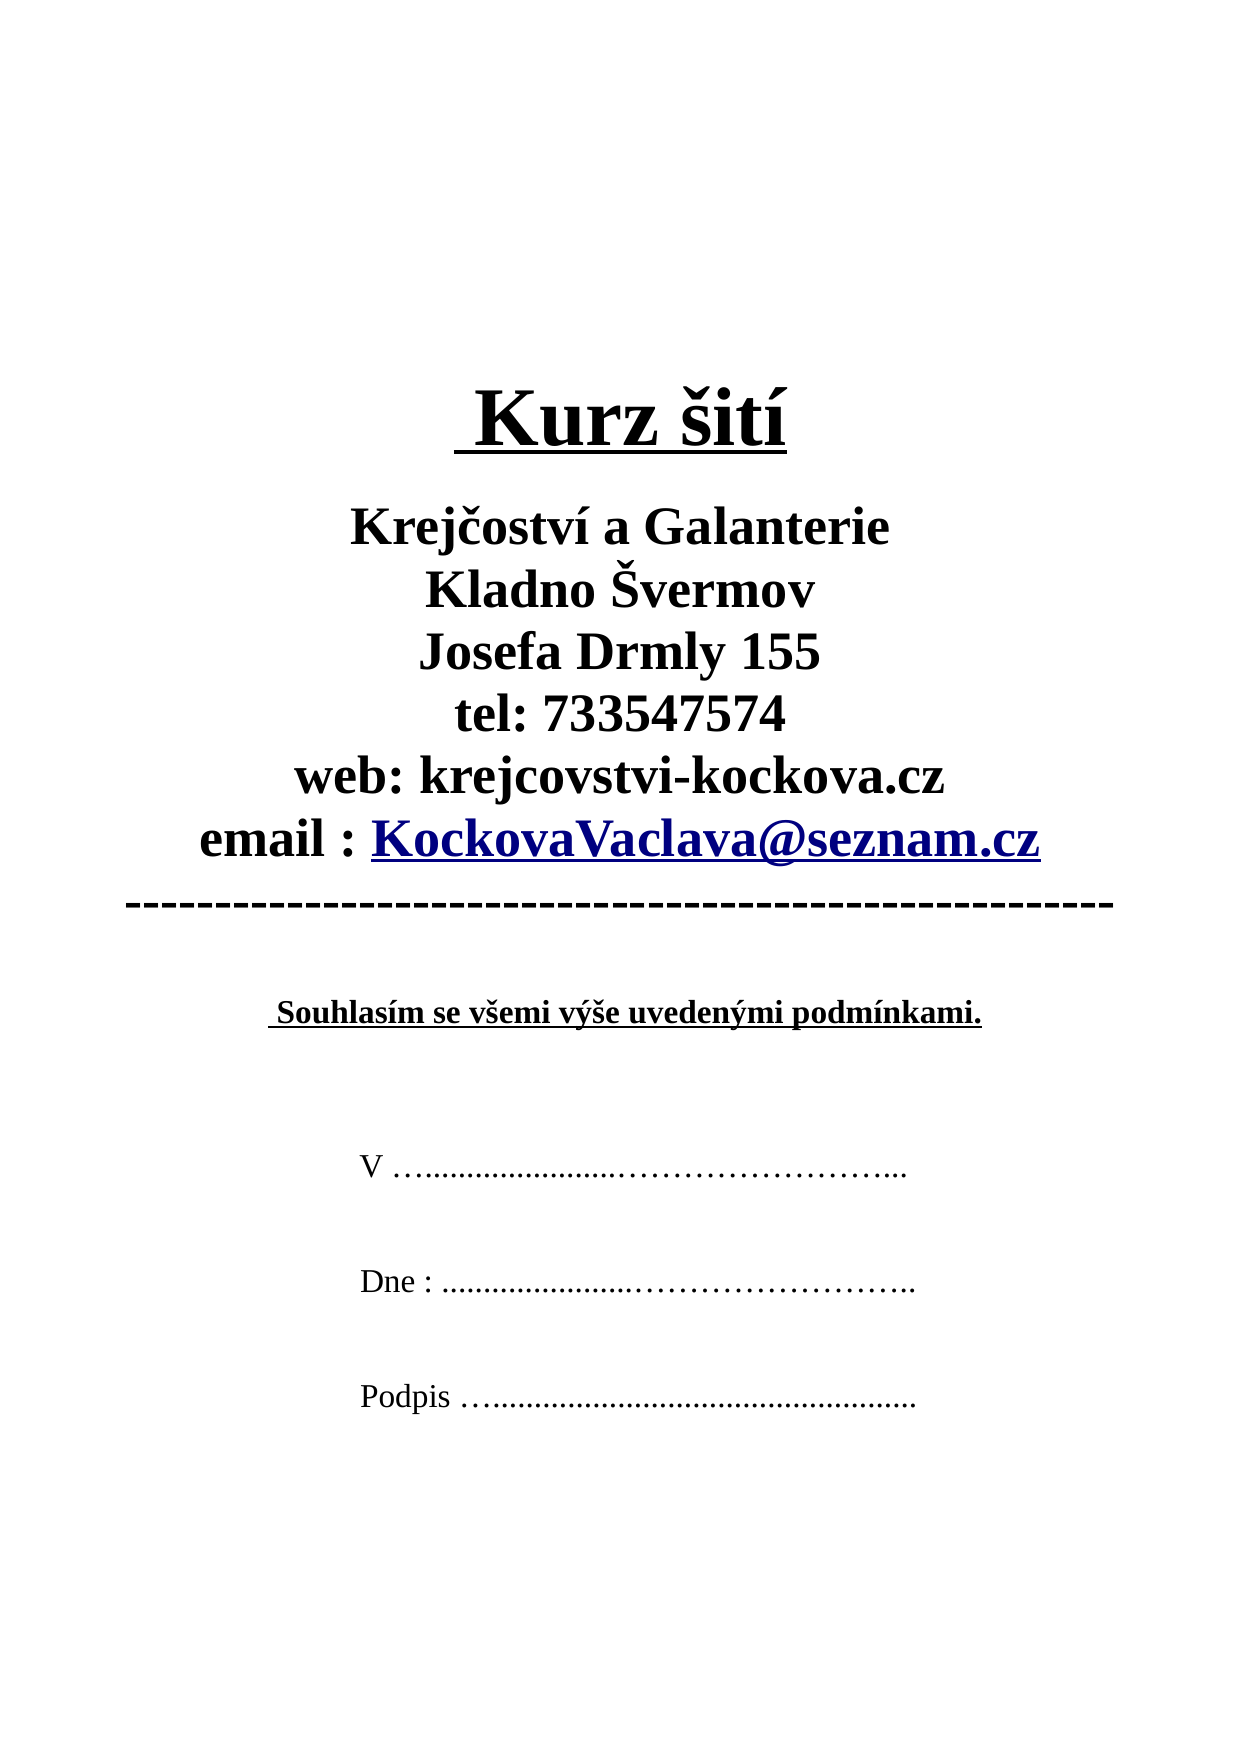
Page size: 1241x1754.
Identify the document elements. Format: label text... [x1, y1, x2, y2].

text Krejčoství a Galanterie [118, 494, 1122, 557]
text Kladno Švermov [118, 557, 1122, 619]
text Podpis …................................................... [118, 1376, 1122, 1414]
text Kurz šití [118, 367, 1122, 463]
text Souhlasím se všemi výše uvedenými podmínkami. [118, 993, 1122, 1031]
text Dne : .......................…………………….. [118, 1261, 1122, 1299]
text V ….......................……………………... [118, 1146, 1122, 1184]
text ------------------------------------------------------- [118, 868, 1122, 930]
text email : KockovaVaclava@seznam.cz [118, 806, 1122, 868]
text Josefa Drmly 155 [118, 619, 1122, 681]
text web: krejcovstvi-kockova.cz [118, 743, 1122, 806]
text tel: 733547574 [118, 681, 1122, 743]
